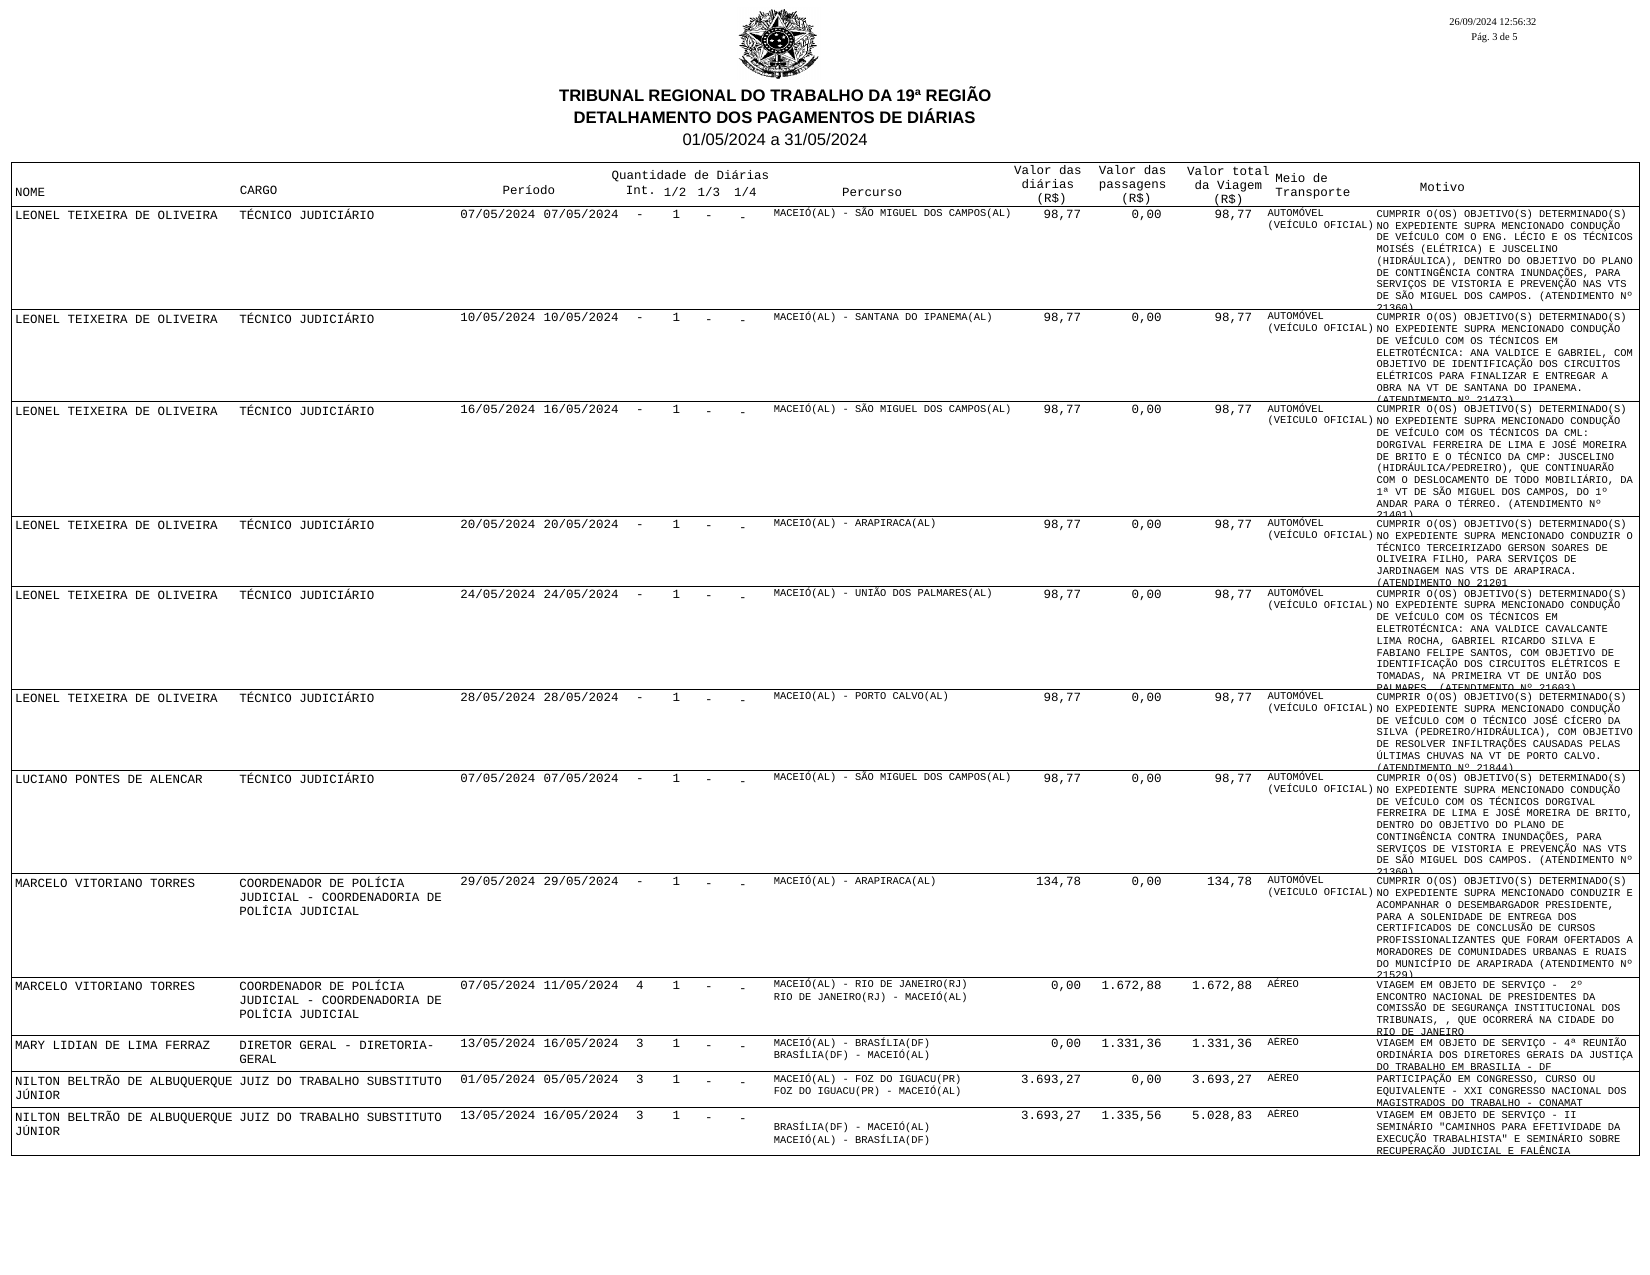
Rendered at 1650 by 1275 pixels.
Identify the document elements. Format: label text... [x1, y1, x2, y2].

text CUMPRIR O(OS) OBJETIVO(S) DETERMINADO(S) [1376, 404, 1634, 416]
text (ATENDIMENTO Nº 21844) [1376, 762, 1634, 770]
text RIO DE JANEIRO [1376, 1027, 1634, 1036]
text 1 [661, 518, 691, 531]
text EQUIVALENTE - XXI CONGRESSO NACIONAL DOS [1376, 1086, 1634, 1098]
text CUMPRIR O(OS) OBJETIVO(S) DETERMINADO(S) [1376, 692, 1634, 704]
text Valor total [1181, 165, 1274, 179]
text 98,77 [1173, 691, 1252, 704]
text - [694, 209, 723, 223]
text 98,77 [1173, 403, 1252, 417]
text 134,78 [1002, 875, 1081, 889]
text 1.672,88 [1083, 979, 1161, 992]
text 16/05/2024 [543, 1109, 625, 1123]
text 01/05/2024 a 31/05/2024 [567, 130, 983, 148]
text DE BRITO E O TÉCNICO DA CMP: JUSCELINO [1376, 451, 1634, 463]
text 28/05/2024 [460, 691, 541, 704]
text DE VEÍCULO COM OS TÉCNICOS DA CML: [1376, 428, 1634, 439]
text LUCIANO PONTES DE ALENCAR [15, 773, 237, 788]
text CARGO [239, 184, 427, 198]
text DE RESOLVER INFILTRAÇÕES CAUSADAS PELAS [1376, 739, 1634, 751]
text DE SÃO MIGUEL DOS CAMPOS. (ATENDIMENTO Nº [1376, 855, 1634, 867]
text OBJETIVO DE IDENTIFICAÇÃO DOS CIRCUITOS [1376, 359, 1634, 371]
text AÉREO [1267, 979, 1374, 990]
text 3.693,27 [1173, 1073, 1252, 1086]
text POLÍCIA JUDICIAL [239, 905, 454, 917]
text 1/3 [687, 186, 725, 200]
text LEONEL TEIXEIRA DE OLIVEIRA [15, 313, 237, 327]
text VIAGEM EM OBJETO DE SERVIÇO - 2º [1376, 979, 1634, 991]
text JUDICIAL - COORDENADORIA DE [239, 994, 454, 1008]
text TÉCNICO JUDICIÁRIO [239, 209, 454, 223]
text ÚLTIMAS CHUVAS NA VT DE PORTO CALVO. [1376, 751, 1634, 762]
text 07/05/2024 [543, 208, 625, 221]
text RECUPERAÇÃO JUDICIAL E FALÊNCIA [1376, 1145, 1634, 1155]
text DE SÃO MIGUEL DOS CAMPOS. (ATENDIMENTO Nº [1376, 291, 1634, 303]
text CUMPRIR O(OS) OBJETIVO(S) DETERMINADO(S) [1376, 209, 1634, 220]
text AUTOMÓVEL [1267, 691, 1374, 703]
text 26/09/2024 12:56:32 [1448, 16, 1536, 28]
text diárias [1009, 178, 1086, 192]
text ELETROTÉCNICA: ANA VALDICE E GABRIEL, COM [1376, 347, 1634, 359]
text 07/05/2024 [460, 979, 541, 992]
text AUTOMÓVEL [1267, 403, 1374, 415]
text 1 [661, 403, 691, 417]
text DORGIVAL FERREIRA DE LIMA E JOSÉ MOREIRA [1376, 439, 1634, 451]
text 0,00 [1083, 208, 1161, 221]
text 24/05/2024 [460, 588, 541, 601]
text MACEIÓ(AL) - FOZ DO IGUACU(PR) [774, 1073, 1013, 1084]
text Int. [618, 184, 663, 197]
text 98,77 [1173, 311, 1252, 324]
text CERTIFICADOS DE CONCLUSÃO DE CURSOS [1376, 923, 1634, 935]
text DETALHAMENTO DOS PAGAMENTOS DE DIÁRIAS [446, 108, 1103, 127]
text 0,00 [1083, 875, 1161, 888]
text TÉCNICO JUDICIÁRIO [239, 773, 454, 788]
text - [728, 775, 757, 788]
text (VEÍCULO OFICIAL) [1267, 703, 1374, 713]
text 16/05/2024 [460, 403, 541, 417]
text 98,77 [1002, 588, 1081, 601]
text da Viagem [1181, 179, 1274, 193]
text (VEÍCULO OFICIAL) [1267, 599, 1374, 610]
text 98,77 [1002, 403, 1081, 417]
text NO EXPEDIENTE SUPRA MENCIONADO CONDUÇÃO [1376, 784, 1634, 796]
text CUMPRIR O(OS) OBJETIVO(S) DETERMINADO(S) [1376, 588, 1634, 600]
text (VEÍCULO OFICIAL) [1267, 887, 1374, 898]
text 134,78 [1173, 875, 1252, 889]
text 98,77 [1173, 518, 1252, 531]
text 0,00 [1002, 1037, 1081, 1051]
text 0,00 [1083, 588, 1161, 601]
text JUIZ DO TRABALHO SUBSTITUTO [239, 1111, 454, 1125]
text MOISÉS (ELÉTRICA) E JUSCELINO [1376, 244, 1634, 256]
text DE VEÍCULO COM OS TÉCNICOS EM [1376, 336, 1634, 347]
text AUTOMÓVEL [1267, 208, 1374, 219]
text Transporte [1275, 186, 1374, 200]
text JÚNIOR [15, 1089, 237, 1101]
text AÉREO [1267, 1073, 1374, 1084]
text - [694, 877, 723, 890]
text 98,77 [1173, 588, 1252, 601]
text DE CONTINGÊNCIA CONTRA INUNDAÇÕES, PARA [1376, 267, 1634, 279]
text 3.693,27 [1002, 1073, 1081, 1087]
text 1 [661, 979, 691, 992]
text - [694, 313, 723, 326]
text AUTOMÓVEL [1267, 311, 1374, 323]
text TÉCNICO TERCEIRIZADO GERSON SOARES DE [1376, 542, 1634, 554]
text - [625, 403, 654, 417]
text CUMPRIR O(OS) OBJETIVO(S) DETERMINADO(S) [1376, 519, 1634, 531]
text MACEIÓ(AL) - ARAPIRACA(AL) [774, 875, 1013, 887]
text 0,00 [1083, 311, 1161, 324]
text TÉCNICO JUDICIÁRIO [239, 589, 454, 603]
text PROFISSIONALIZANTES QUE FORAM OFERTADOS A [1376, 935, 1634, 947]
text MACEIÓ(AL) - RIO DE JANEIRO(RJ) [774, 979, 1013, 990]
text CUMPRIR O(OS) OBJETIVO(S) DETERMINADO(S) [1376, 876, 1634, 888]
text 1 [661, 1037, 691, 1051]
text - [625, 311, 654, 324]
text SEMINÁRIO "CAMINHOS PARA EFETIVIDADE DA [1376, 1122, 1634, 1134]
text CUMPRIR O(OS) OBJETIVO(S) DETERMINADO(S) [1376, 773, 1634, 784]
text LEONEL TEIXEIRA DE OLIVEIRA [15, 209, 237, 223]
text 98,77 [1173, 208, 1252, 221]
text 1 [661, 208, 691, 221]
text 1 [661, 875, 691, 889]
text (ATENDIMENTO Nº 21473) [1376, 394, 1634, 402]
text 16/05/2024 [543, 1037, 625, 1051]
text 1/2 [663, 186, 687, 200]
text Motivo [1419, 181, 1488, 195]
text (VEÍCULO OFICIAL) [1267, 784, 1374, 794]
text 01/05/2024 [460, 1073, 541, 1086]
text 13/05/2024 [460, 1037, 541, 1050]
text - [694, 980, 723, 993]
text 0,00 [1002, 979, 1081, 992]
text DO TRABALHO EM BRASILIA - DF [1376, 1062, 1634, 1072]
text 3 [625, 1073, 654, 1087]
text OBRA NA VT DE SANTANA DO IPANEMA. [1376, 383, 1634, 394]
text 5.028,83 [1173, 1109, 1252, 1122]
text - [728, 982, 757, 995]
text - [694, 519, 723, 533]
picture [736, 7, 822, 80]
text 21401) [1376, 510, 1634, 516]
text - [728, 211, 757, 224]
text MACEIÓ(AL) - SÃO MIGUEL DOS CAMPOS(AL) [774, 403, 1013, 414]
text - [694, 405, 723, 418]
text NO EXPEDIENTE SUPRA MENCIONADO CONDUÇÃO [1376, 600, 1634, 612]
text 3.693,27 [1002, 1109, 1081, 1123]
text 1 [661, 588, 691, 601]
text DE VEÍCULO COM OS TÉCNICOS DORGIVAL [1376, 796, 1634, 808]
text - [694, 693, 723, 706]
text MACEIÓ(AL) - SÃO MIGUEL DOS CAMPOS(AL) [774, 772, 1013, 783]
text 1 [661, 1109, 691, 1123]
text 07/05/2024 [460, 772, 541, 785]
text 98,77 [1002, 772, 1081, 785]
text GERAL [239, 1053, 454, 1065]
text MACEIÓ(AL) - SÃO MIGUEL DOS CAMPOS(AL) [774, 208, 1013, 219]
text - [694, 589, 723, 602]
text 98,77 [1002, 691, 1081, 704]
text - [728, 406, 757, 420]
text 28/05/2024 [543, 691, 625, 704]
text - [625, 208, 654, 221]
text Período [448, 184, 609, 198]
text (R$) [1009, 192, 1086, 206]
text MAGISTRADOS DO TRABALHO - CONAMAT [1376, 1098, 1634, 1108]
text JÚNIOR [15, 1125, 237, 1137]
text 98,77 [1173, 772, 1252, 785]
text PARTICIPAÇÃO EM CONGRESSO, CURSO OU [1376, 1074, 1634, 1086]
text MACEIÓ(AL) - UNIÃO DOS PALMARES(AL) [774, 588, 1013, 599]
text SERVIÇOS DE VISTORIA E PREVENÇÃO NAS VTS [1376, 279, 1634, 291]
text LEONEL TEIXEIRA DE OLIVEIRA [15, 519, 237, 534]
text 0,00 [1083, 1073, 1161, 1086]
text 21360) [1376, 303, 1634, 310]
text 1.335,56 [1083, 1109, 1161, 1122]
text 0,00 [1083, 403, 1161, 417]
text PALMARES. (ATENDIMENTO Nº 21603) [1376, 683, 1634, 689]
text - [728, 314, 757, 328]
text - [625, 875, 654, 889]
text SERVIÇOS DE VISTORIA E PREVENÇÃO NAS VTS [1376, 843, 1634, 855]
text CONTINGÊNCIA CONTRA INUNDAÇÕES, PARA [1376, 832, 1634, 843]
text 07/05/2024 [543, 772, 625, 785]
text 1 [661, 311, 691, 324]
text MACEIÓ(AL) - SANTANA DO IPANEMA(AL) [774, 311, 1013, 322]
text (R$) [1181, 193, 1274, 206]
text MORADORES DE COMUNIDADES URBANAS E RUAIS [1376, 947, 1634, 958]
text Percurso [771, 186, 972, 198]
text MACEIÓ(AL) - BRASÍLIA(DF) [774, 1134, 1013, 1146]
text AUTOMÓVEL [1267, 518, 1374, 530]
text (VEÍCULO OFICIAL) [1267, 323, 1374, 334]
text NO EXPEDIENTE SUPRA MENCIONADO CONDUÇÃO [1376, 704, 1634, 715]
text 13/05/2024 [460, 1109, 541, 1122]
text ENCONTRO NACIONAL DE PRESIDENTES DA [1376, 991, 1634, 1003]
text MARY LIDIAN DE LIMA FERRAZ [15, 1039, 237, 1053]
text ANDAR PARA O TÉRREO. (ATENDIMENTO Nº [1376, 498, 1634, 510]
text VIAGEM EM OBJETO DE SERVIÇO - 4ª REUNIÃO [1376, 1038, 1634, 1050]
text - [625, 518, 654, 531]
text passagens [1092, 178, 1173, 192]
text ELÉTRICOS PARA FINALIZAR E ENTREGAR A [1376, 371, 1634, 383]
text LEONEL TEIXEIRA DE OLIVEIRA [15, 589, 237, 603]
text 1 [661, 772, 691, 785]
text LEONEL TEIXEIRA DE OLIVEIRA [15, 692, 237, 707]
text DE VEÍCULO COM O TÉCNICO JOSÉ CÍCERO DA [1376, 715, 1634, 727]
text - [694, 1039, 723, 1052]
text NO EXPEDIENTE SUPRA MENCIONADO CONDUÇÃO [1376, 416, 1634, 428]
text 29/05/2024 [543, 875, 625, 889]
text 10/05/2024 [460, 311, 541, 324]
text PARA A SOLENIDADE DE ENTREGA DOS [1376, 911, 1634, 923]
text 3 [625, 1109, 654, 1123]
text MARCELO VITORIANO TORRES [15, 980, 237, 994]
text Meio de [1275, 172, 1374, 186]
text DE VEÍCULO COM O ENG. LÉCIO E OS TÉCNICOS [1376, 232, 1634, 244]
text NO EXPEDIENTE SUPRA MENCIONADO CONDUÇÃO [1376, 220, 1634, 232]
text (ATENDIMENTO NO 21201 [1376, 578, 1634, 586]
text (HIDRÁULICA/PEDREIRO), QUE CONTINUARÃO [1376, 463, 1634, 475]
text - [694, 1075, 723, 1088]
text TOMADAS, NA PRIMEIRA VT DE UNIÃO DOS [1376, 671, 1634, 683]
text 1/4 [725, 186, 765, 200]
text JUIZ DO TRABALHO SUBSTITUTO [239, 1075, 454, 1089]
text 1.331,36 [1083, 1037, 1161, 1050]
text TÉCNICO JUDICIÁRIO [239, 405, 454, 419]
text TÉCNICO JUDICIÁRIO [239, 519, 454, 534]
text NOME [15, 186, 238, 200]
text NILTON BELTRÃO DE ALBUQUERQUE [15, 1111, 237, 1125]
text - [728, 1040, 757, 1054]
text Valor das [1092, 164, 1173, 178]
text NILTON BELTRÃO DE ALBUQUERQUE [15, 1075, 237, 1089]
text AUTOMÓVEL [1267, 588, 1374, 599]
text 20/05/2024 [460, 518, 541, 531]
text JARDINAGEM NAS VTS DE ARAPIRACA. [1376, 566, 1634, 578]
text COM O DESLOCAMENTO DE TODO MOBILIÁRIO, DA [1376, 475, 1634, 487]
text TÉCNICO JUDICIÁRIO [239, 692, 454, 707]
text FOZ DO IGUACU(PR) - MACEIÓ(AL) [774, 1086, 1013, 1097]
text TRIBUNAIS, , QUE OCORRERÁ NA CIDADE DO [1376, 1015, 1634, 1027]
text 16/05/2024 [543, 403, 625, 417]
text MARCELO VITORIANO TORRES [15, 877, 237, 891]
text NO EXPEDIENTE SUPRA MENCIONADO CONDUZIR O [1376, 531, 1634, 542]
text 05/05/2024 [543, 1073, 625, 1087]
text (R$) [1092, 192, 1173, 206]
text - [625, 772, 654, 785]
text - [694, 1111, 723, 1124]
text AÉREO [1267, 1109, 1374, 1121]
text FERREIRA DE LIMA E JOSÉ MOREIRA DE BRITO, [1376, 808, 1634, 820]
text 11/05/2024 [543, 979, 625, 992]
text 20/05/2024 [543, 518, 625, 531]
text VIAGEM EM OBJETO DE SERVIÇO - II [1376, 1110, 1634, 1122]
text 1 [661, 1073, 691, 1087]
text AÉREO [1267, 1037, 1374, 1048]
text TÉCNICO JUDICIÁRIO [239, 313, 454, 327]
text NO EXPEDIENTE SUPRA MENCIONADO CONDUÇÃO [1376, 324, 1634, 336]
text 98,77 [1002, 311, 1081, 324]
text ORDINÁRIA DOS DIRETORES GERAIS DA JUSTIÇA [1376, 1050, 1634, 1062]
text LEONEL TEIXEIRA DE OLIVEIRA [15, 405, 237, 419]
text 21529) [1376, 970, 1634, 977]
text - [728, 1112, 757, 1126]
text OLIVEIRA FILHO, PARA SERVIÇOS DE [1376, 554, 1634, 566]
text 4 [625, 979, 654, 992]
text - [728, 878, 757, 892]
text - [728, 591, 757, 604]
text MACEIÓ(AL) - PORTO CALVO(AL) [774, 691, 1013, 702]
text - [625, 691, 654, 704]
text TRIBUNAL REGIONAL DO TRABALHO DA 19ª REGIÃO [446, 86, 1104, 105]
text 98,77 [1002, 518, 1081, 531]
text 1.331,36 [1173, 1037, 1252, 1050]
text Quantidade de Diárias [611, 169, 776, 181]
text 10/05/2024 [543, 311, 625, 324]
text 98,77 [1002, 208, 1081, 221]
text COORDENADOR DE POLÍCIA [239, 877, 454, 891]
text 0,00 [1083, 772, 1161, 785]
text COMISSÃO DE SEGURANÇA INSTITUCIONAL DOS [1376, 1003, 1634, 1015]
text POLÍCIA JUDICIAL [239, 1008, 454, 1020]
text CUMPRIR O(OS) OBJETIVO(S) DETERMINADO(S) [1376, 312, 1634, 324]
text - [728, 1076, 757, 1089]
text DE VEÍCULO COM OS TÉCNICOS EM [1376, 612, 1634, 624]
text SILVA (PEDREIRO/HIDRÁULICA), COM OBJETIVO [1376, 727, 1634, 739]
text AUTOMÓVEL [1267, 875, 1374, 887]
text IDENTIFICAÇÃO DOS CIRCUITOS ELÉTRICOS E [1376, 659, 1634, 671]
text DIRETOR GERAL - DIRETORIA- [239, 1039, 454, 1053]
text ACOMPANHAR O DESEMBARGADOR PRESIDENTE, [1376, 900, 1634, 911]
text 29/05/2024 [460, 875, 541, 888]
text 1 [661, 691, 691, 704]
text 1.672,88 [1173, 979, 1252, 992]
text (VEÍCULO OFICIAL) [1267, 219, 1374, 230]
text (VEÍCULO OFICIAL) [1267, 530, 1374, 540]
text LIMA ROCHA, GABRIEL RICARDO SILVA E [1376, 636, 1634, 647]
text - [694, 773, 723, 787]
text COORDENADOR DE POLÍCIA [239, 980, 454, 994]
text MACEIÓ(AL) - BRASÍLIA(DF) [774, 1037, 1013, 1048]
text Pág. 3 de 5 [1368, 31, 1620, 42]
text 0,00 [1083, 691, 1161, 704]
text (HIDRÁULICA), DENTRO DO OBJETIVO DO PLANO [1376, 256, 1634, 267]
text 07/05/2024 [460, 208, 541, 221]
text ELETROTÉCNICA: ANA VALDICE CAVALCANTE [1376, 624, 1634, 636]
text (VEÍCULO OFICIAL) [1267, 415, 1374, 426]
text - [728, 521, 757, 534]
text 3 [625, 1037, 654, 1051]
text 0,00 [1083, 518, 1161, 531]
text FABIANO FELIPE SANTOS, COM OBJETIVO DE [1376, 647, 1634, 659]
text 1ª VT DE SÃO MIGUEL DOS CAMPOS, DO 1º [1376, 487, 1634, 498]
text DO MUNICÍPIO DE ARAPIRADA (ATENDIMENTO Nº [1376, 958, 1634, 970]
text RIO DE JANEIRO(RJ) - MACEIÓ(AL) [774, 991, 1013, 1002]
text MACEIÓ(AL) - ARAPIRACA(AL) [774, 518, 1013, 529]
text 21360) [1376, 867, 1634, 874]
text - [728, 694, 757, 707]
text BRASÍLIA(DF) - MACEIÓ(AL) [774, 1050, 1013, 1061]
text AUTOMÓVEL [1267, 772, 1374, 784]
text EXECUÇÃO TRABALHISTA" E SEMINÁRIO SOBRE [1376, 1134, 1634, 1145]
text - [625, 588, 654, 601]
text DENTRO DO OBJETIVO DO PLANO DE [1376, 820, 1634, 832]
text Valor das [1009, 164, 1086, 178]
text NO EXPEDIENTE SUPRA MENCIONADO CONDUZIR E [1376, 888, 1634, 900]
text 24/05/2024 [543, 588, 625, 601]
text BRASÍLIA(DF) - MACEIÓ(AL) [774, 1122, 1013, 1133]
text JUDICIAL - COORDENADORIA DE [239, 891, 454, 905]
